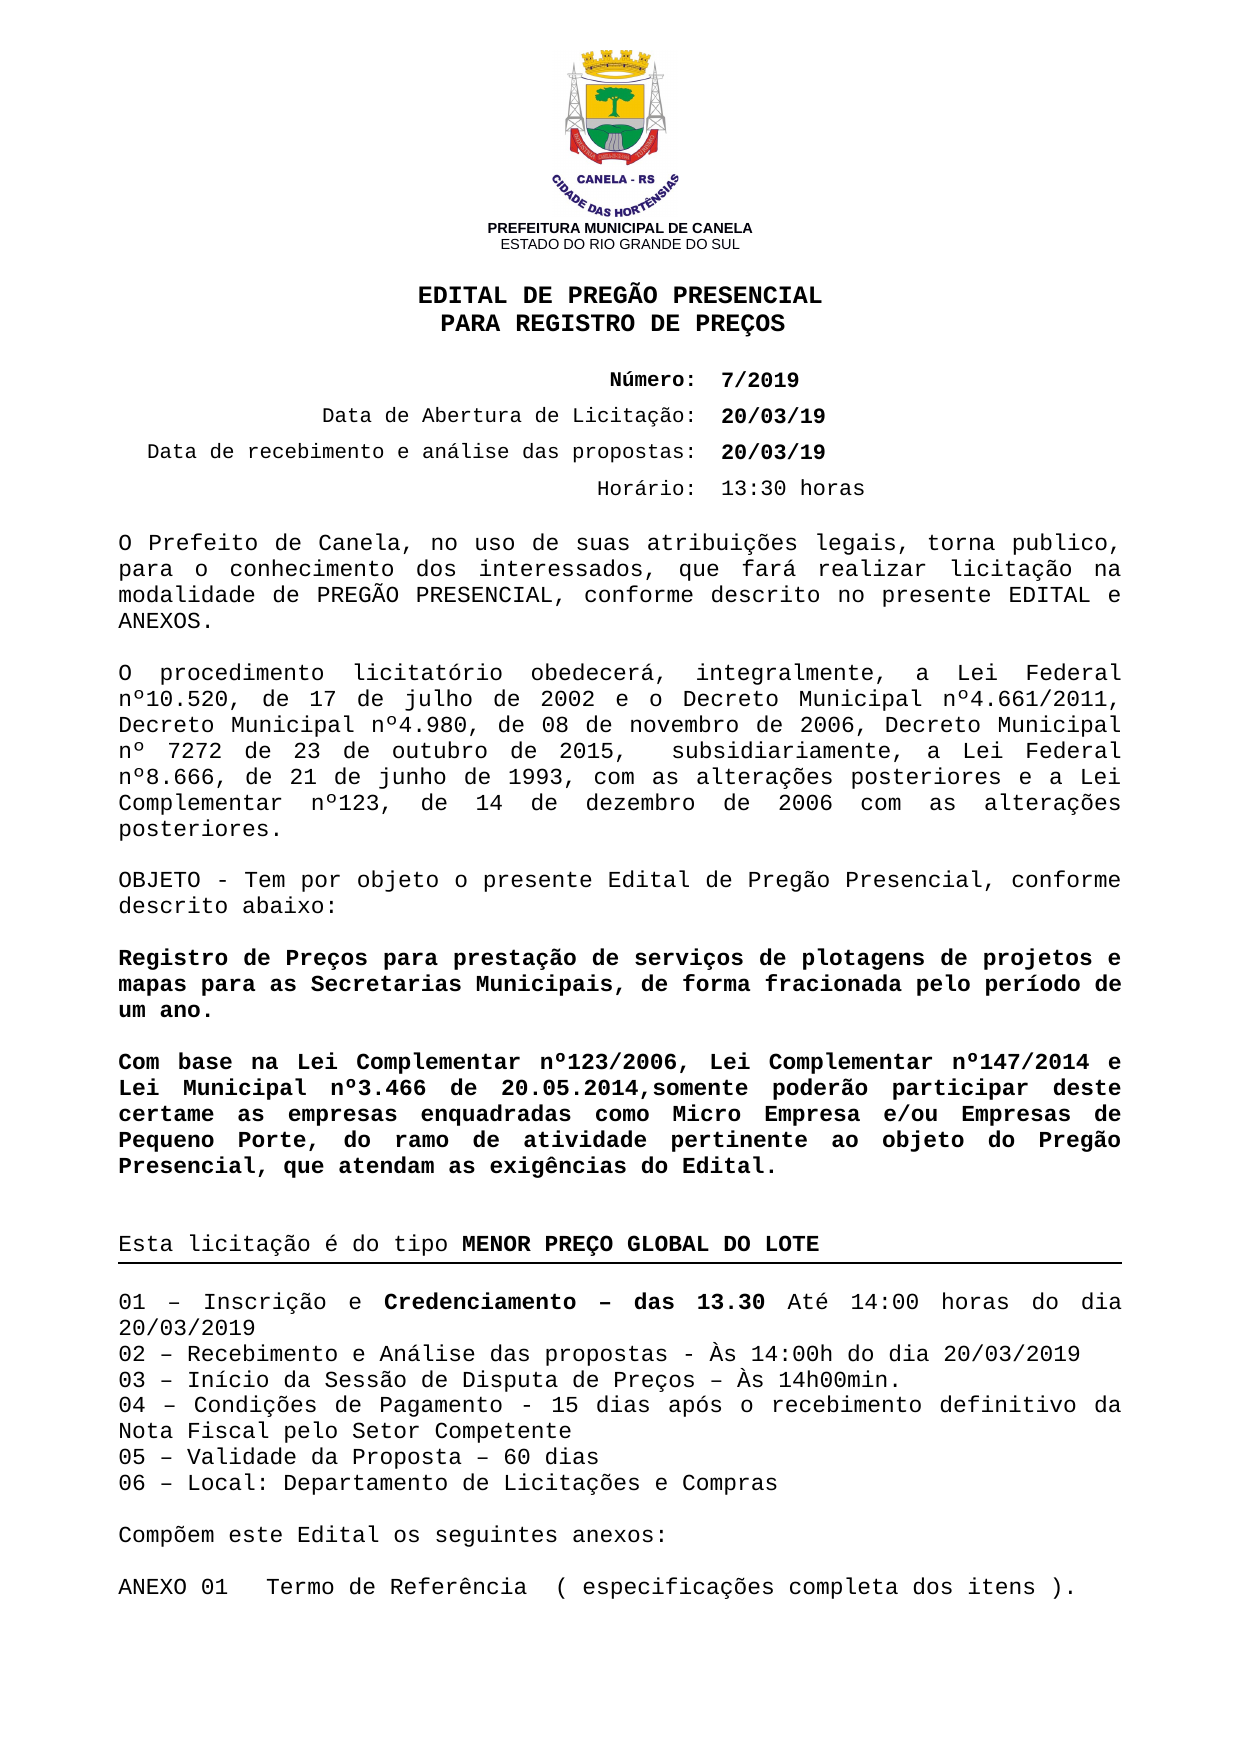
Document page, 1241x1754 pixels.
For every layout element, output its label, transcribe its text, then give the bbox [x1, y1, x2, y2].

text Esta licitação é do tipo MENOR PREÇO GLOBAL DO LOTE [118, 1232, 1122, 1262]
text O procedimento licitatório obedecerá, integralmente, a Lei Federal nº10.520, de 17 de julho de 2002 e o Decreto Municipal nº4.661/2011, Decreto Municipal nº4.980, de 08 de novembro de 2006, Decreto Municipal nº 7272 de 23 de outubro de 2015, subsidiariamente, a Lei Federal nº8.666, de 21 de junho de 1993, com as alterações posteriores e a Lei Complementar nº123, de 14 de dezembro de 2006 com as alterações posteriores. [118, 661, 1122, 843]
text 06 – Local: Departamento de Licitações e Compras [118, 1472, 1122, 1498]
text 03 – Início da Sessão de Disputa de Preços – Às 14h00min. [118, 1368, 1122, 1394]
text OBJETO - Tem por objeto o presente Edital de Pregão Presencial, conforme descrito abaixo: [118, 869, 1122, 921]
text EDITAL DE PREGÃO PRESENCIAL [118, 283, 1122, 311]
text 04 – Condições de Pagamento - 15 dias após o recebimento definitivo da Nota Fiscal pelo Setor Competente [118, 1394, 1122, 1446]
table_header 7/2019 [715, 363, 1123, 399]
table_cell Data de recebimento e análise das propostas: [118, 436, 715, 472]
table_header Número: [118, 363, 715, 399]
picture [552, 50, 679, 217]
table_cell Data de Abertura de Licitação: [118, 399, 715, 436]
text 01 – Inscrição e Credenciamento – das 13.30 Até 14:00 horas do dia 20/03/2019 [118, 1290, 1122, 1342]
text 05 – Validade da Proposta – 60 dias [118, 1446, 1122, 1472]
text Registro de Preços para prestação de serviços de plotagens de projetos e mapas para as Secretarias Municipais, de forma fracionada pelo período de um ano. [118, 947, 1122, 1024]
table_cell Horário: [118, 472, 715, 508]
text O Prefeito de Canela, no uso de suas atribuições legais, torna publico, para o conhecimento dos interessados, que fará realizar licitação na modalidade de PREGÃO PRESENCIAL, conforme descrito no presente EDITAL e ANEXOS. [118, 532, 1122, 635]
table_cell 20/03/19 [715, 436, 1123, 472]
text Compõem este Edital os seguintes anexos: [118, 1523, 1122, 1549]
table_cell 20/03/19 [715, 399, 1123, 436]
table_cell 13:30 horas [715, 472, 1123, 508]
text Com base na Lei Complementar nº123/2006, Lei Complementar nº147/2014 e Lei Municipal nº3.466 de 20.05.2014,somente poderão participar deste certame as empresas enquadradas como Micro Empresa e/ou Empresas de Pequeno Porte, do ramo de atividade pertinente ao objeto do Pregão Presencial, que atendam as exigências do Edital. [118, 1050, 1122, 1180]
text 02 – Recebimento e Análise das propostas - Às 14:00h do dia 20/03/2019 [118, 1342, 1122, 1368]
text PARA REGISTRO DE PREÇOS [118, 311, 1122, 339]
text ANEXO 01 Termo de Referência ( especificações completa dos itens ). [118, 1575, 1122, 1601]
